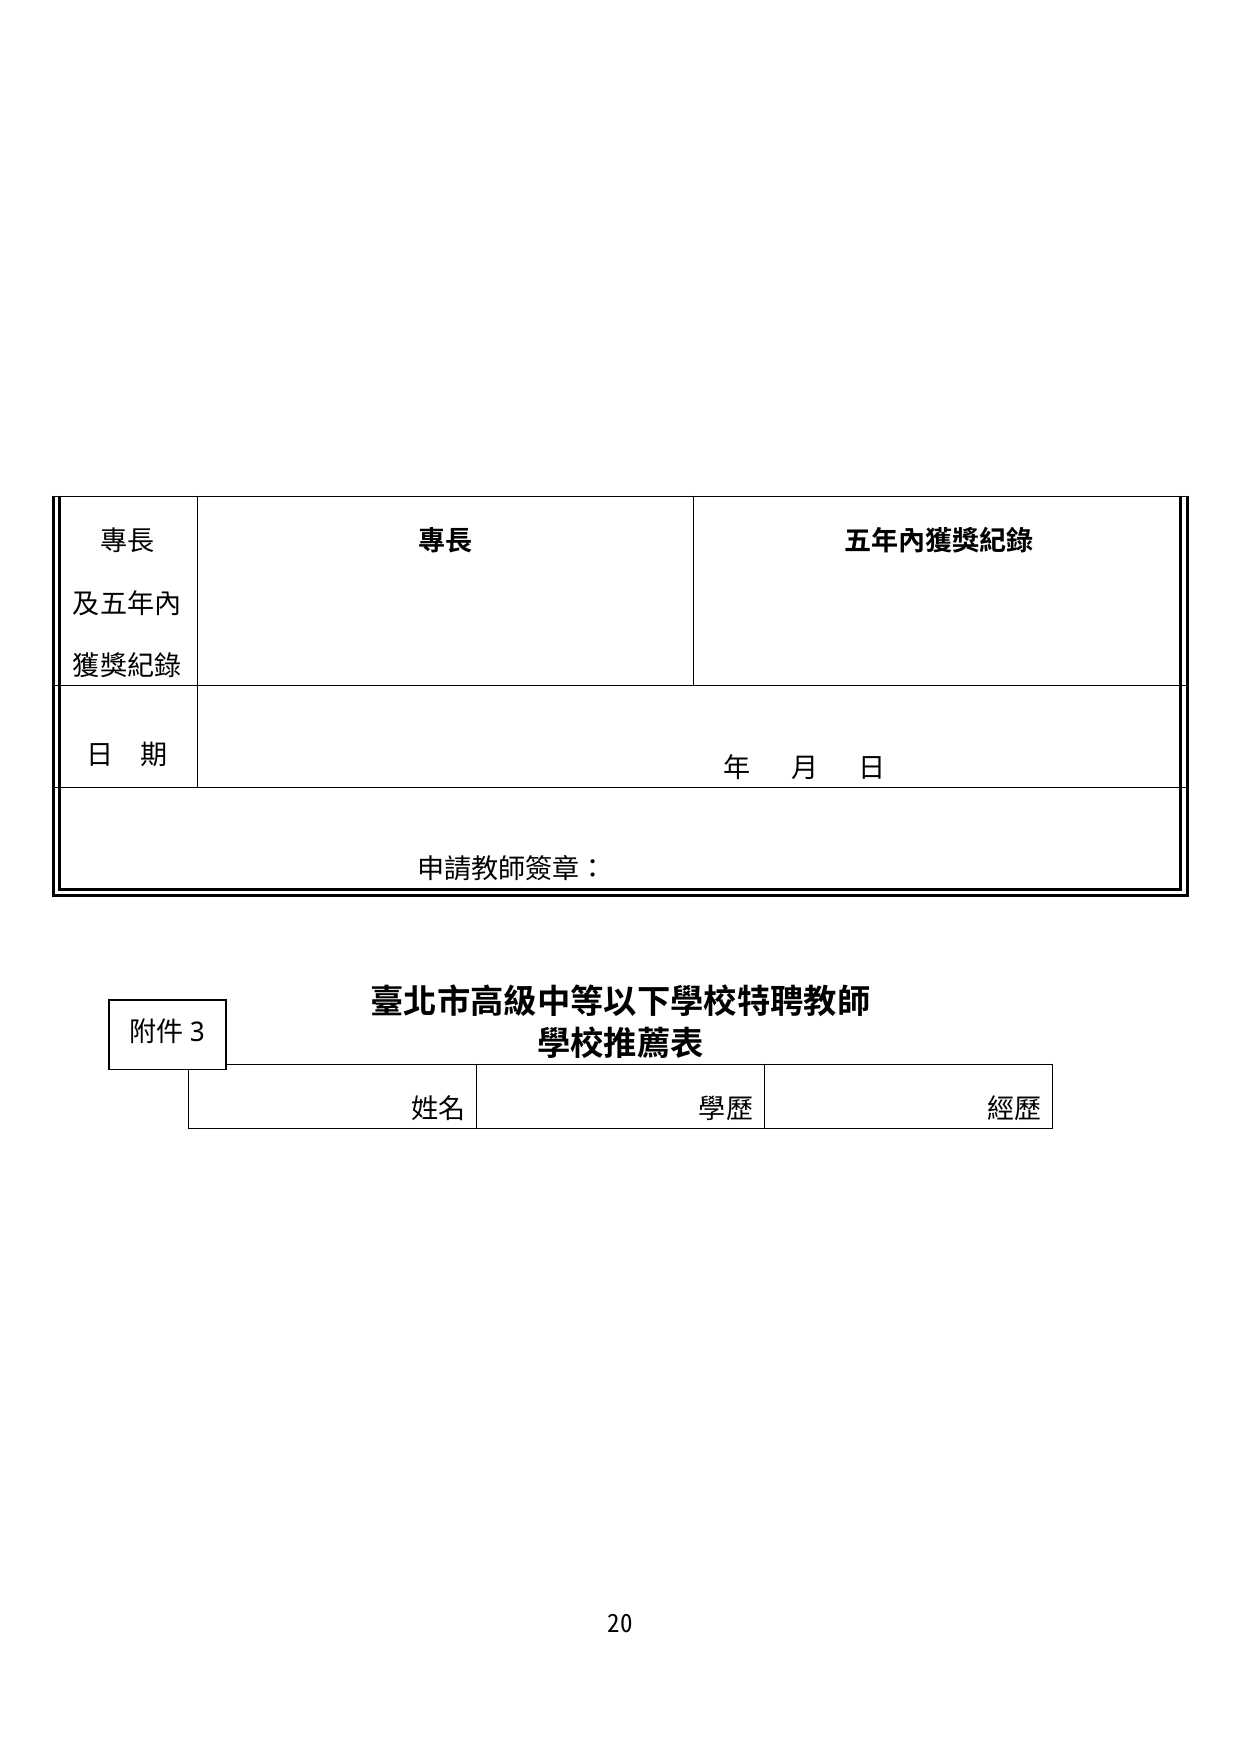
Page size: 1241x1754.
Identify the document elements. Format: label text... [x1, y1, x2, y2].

text [110, 1001, 225, 1069]
table_cell 專長 及五年內 獲獎紀錄 [61, 497, 197, 685]
table_cell 日 期 [61, 686, 197, 786]
table_header 經歷 [765, 1065, 1052, 1127]
text 學校推薦表 [227, 1022, 1128, 1064]
table_cell 五年內獲獎紀錄 [694, 497, 1179, 685]
table_cell 年 月 日 [198, 686, 1179, 786]
table_cell 申請教師簽章： [61, 788, 1179, 888]
table_header 姓名 [189, 1065, 476, 1127]
table_cell 專長 [198, 497, 693, 685]
text 附件3 [124, 1008, 210, 1049]
text 臺北市高級中等以下學校特聘教師 [112, 981, 1128, 1022]
table_header 學歷 [477, 1065, 764, 1127]
